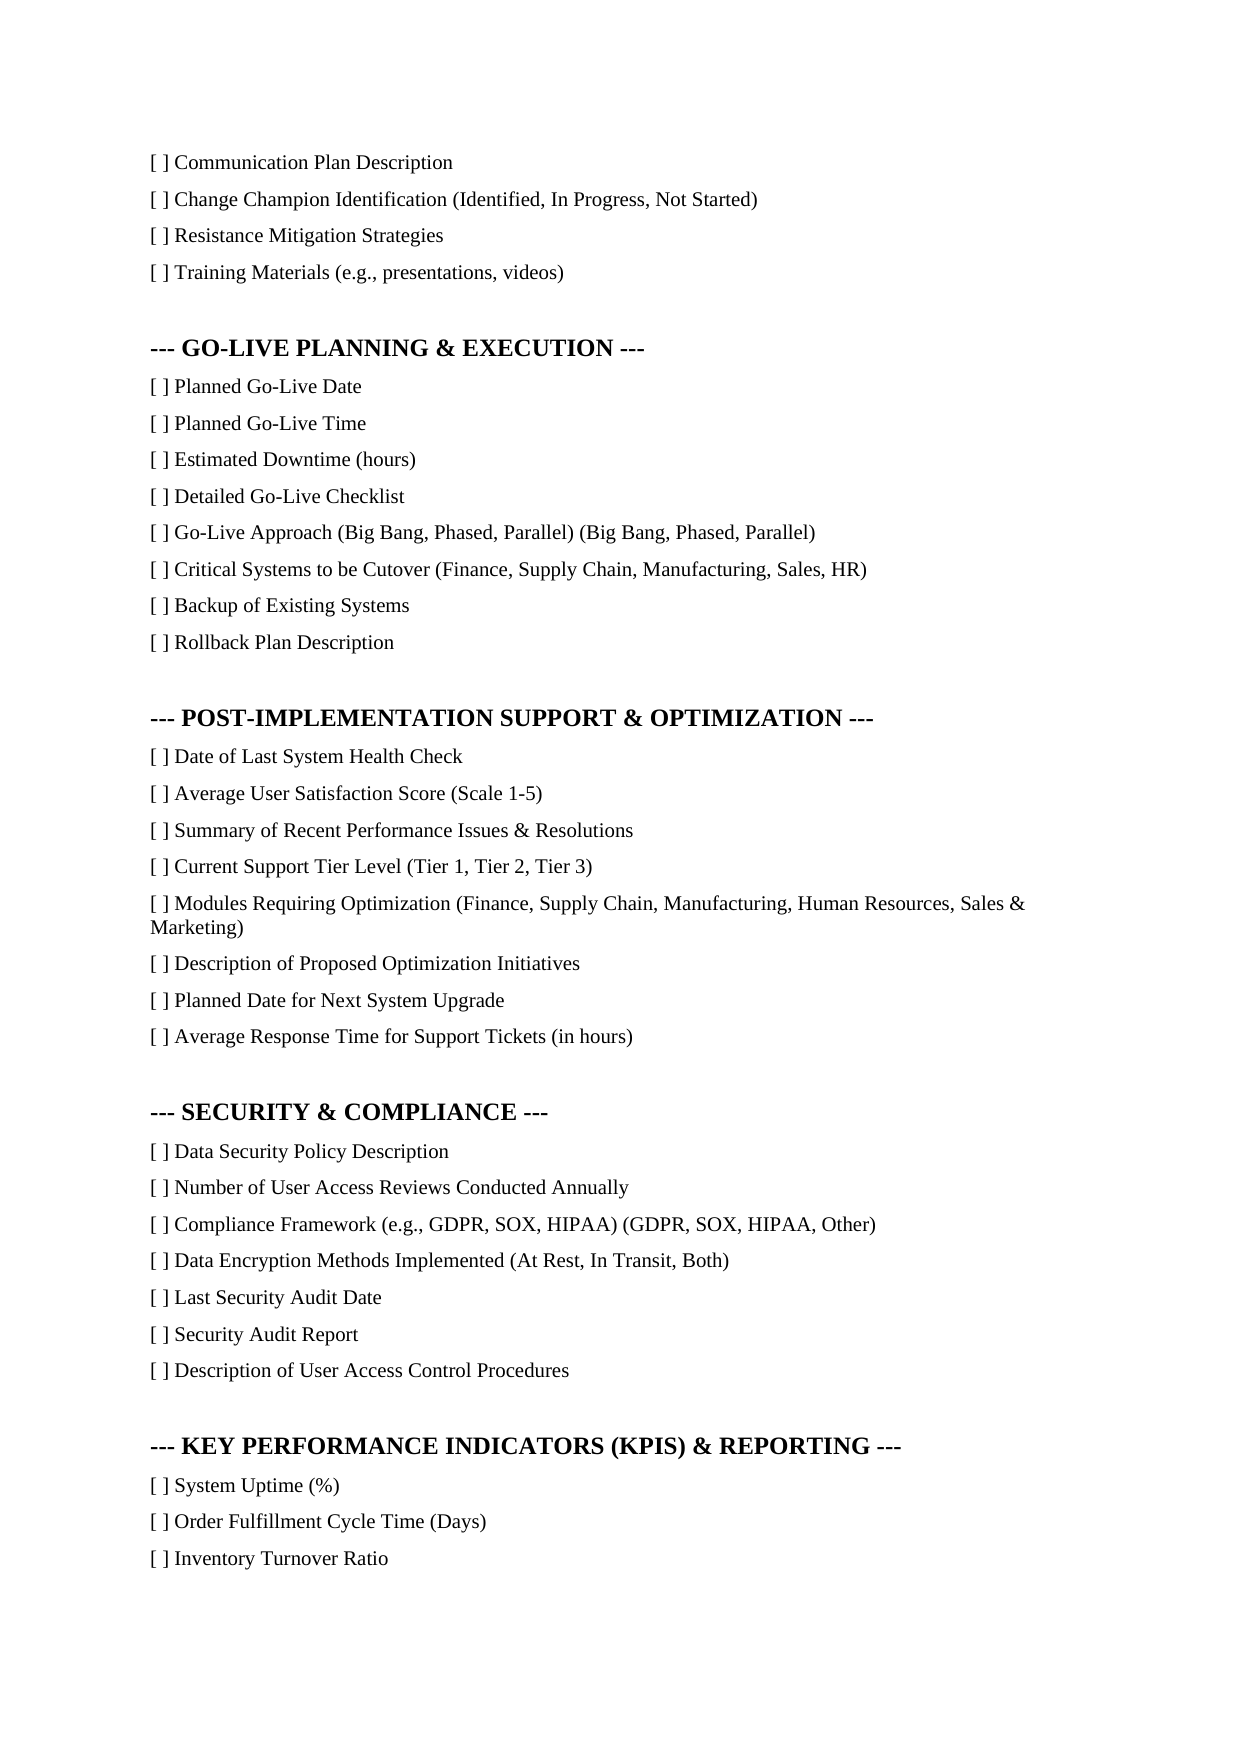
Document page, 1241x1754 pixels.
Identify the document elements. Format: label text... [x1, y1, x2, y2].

text [ ] Change Champion Identification (Identified, In Progress, Not Started) [150, 187, 1090, 211]
text [ ] Date of Last System Health Check [150, 744, 1090, 768]
text [ ] Compliance Framework (e.g., GDPR, SOX, HIPAA) (GDPR, SOX, HIPAA, Other) [150, 1212, 1090, 1236]
text --- KEY PERFORMANCE INDICATORS (KPIS) & REPORTING --- [150, 1431, 1090, 1460]
text --- GO-LIVE PLANNING & EXECUTION --- [150, 333, 1090, 362]
text [ ] Average User Satisfaction Score (Scale 1-5) [150, 781, 1090, 805]
text [ ] Go-Live Approach (Big Bang, Phased, Parallel) (Big Bang, Phased, Parallel) [150, 520, 1090, 544]
text [ ] Planned Date for Next System Upgrade [150, 988, 1090, 1012]
text [ ] Critical Systems to be Cutover (Finance, Supply Chain, Manufacturing, Sales, HR) [150, 557, 1090, 581]
text [ ] Summary of Recent Performance Issues & Resolutions [150, 817, 1090, 842]
text [ ] Planned Go-Live Time [150, 411, 1090, 435]
text [ ] Modules Requiring Optimization (Finance, Supply Chain, Manufacturing, Human Resources, Sales & Marketing) [150, 891, 1090, 939]
text [ ] Training Materials (e.g., presentations, videos) [150, 260, 1090, 284]
text [ ] Description of Proposed Optimization Initiatives [150, 951, 1090, 975]
text --- SECURITY & COMPLIANCE --- [150, 1097, 1090, 1126]
text [ ] Estimated Downtime (hours) [150, 447, 1090, 471]
text [ ] Detailed Go-Live Checklist [150, 484, 1090, 508]
text [ ] System Uptime (%) [150, 1472, 1090, 1497]
text [ ] Data Encryption Methods Implemented (At Rest, In Transit, Both) [150, 1248, 1090, 1272]
text [ ] Average Response Time for Support Tickets (in hours) [150, 1024, 1090, 1048]
text [ ] Current Support Tier Level (Tier 1, Tier 2, Tier 3) [150, 854, 1090, 878]
text [ ] Rollback Plan Description [150, 630, 1090, 654]
text [ ] Description of User Access Control Procedures [150, 1358, 1090, 1382]
text [ ] Data Security Policy Description [150, 1139, 1090, 1163]
text [ ] Number of User Access Reviews Conducted Annually [150, 1175, 1090, 1199]
text [ ] Planned Go-Live Date [150, 374, 1090, 398]
text [ ] Security Audit Report [150, 1322, 1090, 1346]
text [ ] Backup of Existing Systems [150, 593, 1090, 617]
text [ ] Last Security Audit Date [150, 1285, 1090, 1309]
text [ ] Inventory Turnover Ratio [150, 1546, 1090, 1570]
text --- POST-IMPLEMENTATION SUPPORT & OPTIMIZATION --- [150, 703, 1090, 732]
text [ ] Order Fulfillment Cycle Time (Days) [150, 1509, 1090, 1533]
text [ ] Communication Plan Description [150, 150, 1090, 174]
text [ ] Resistance Mitigation Strategies [150, 223, 1090, 247]
